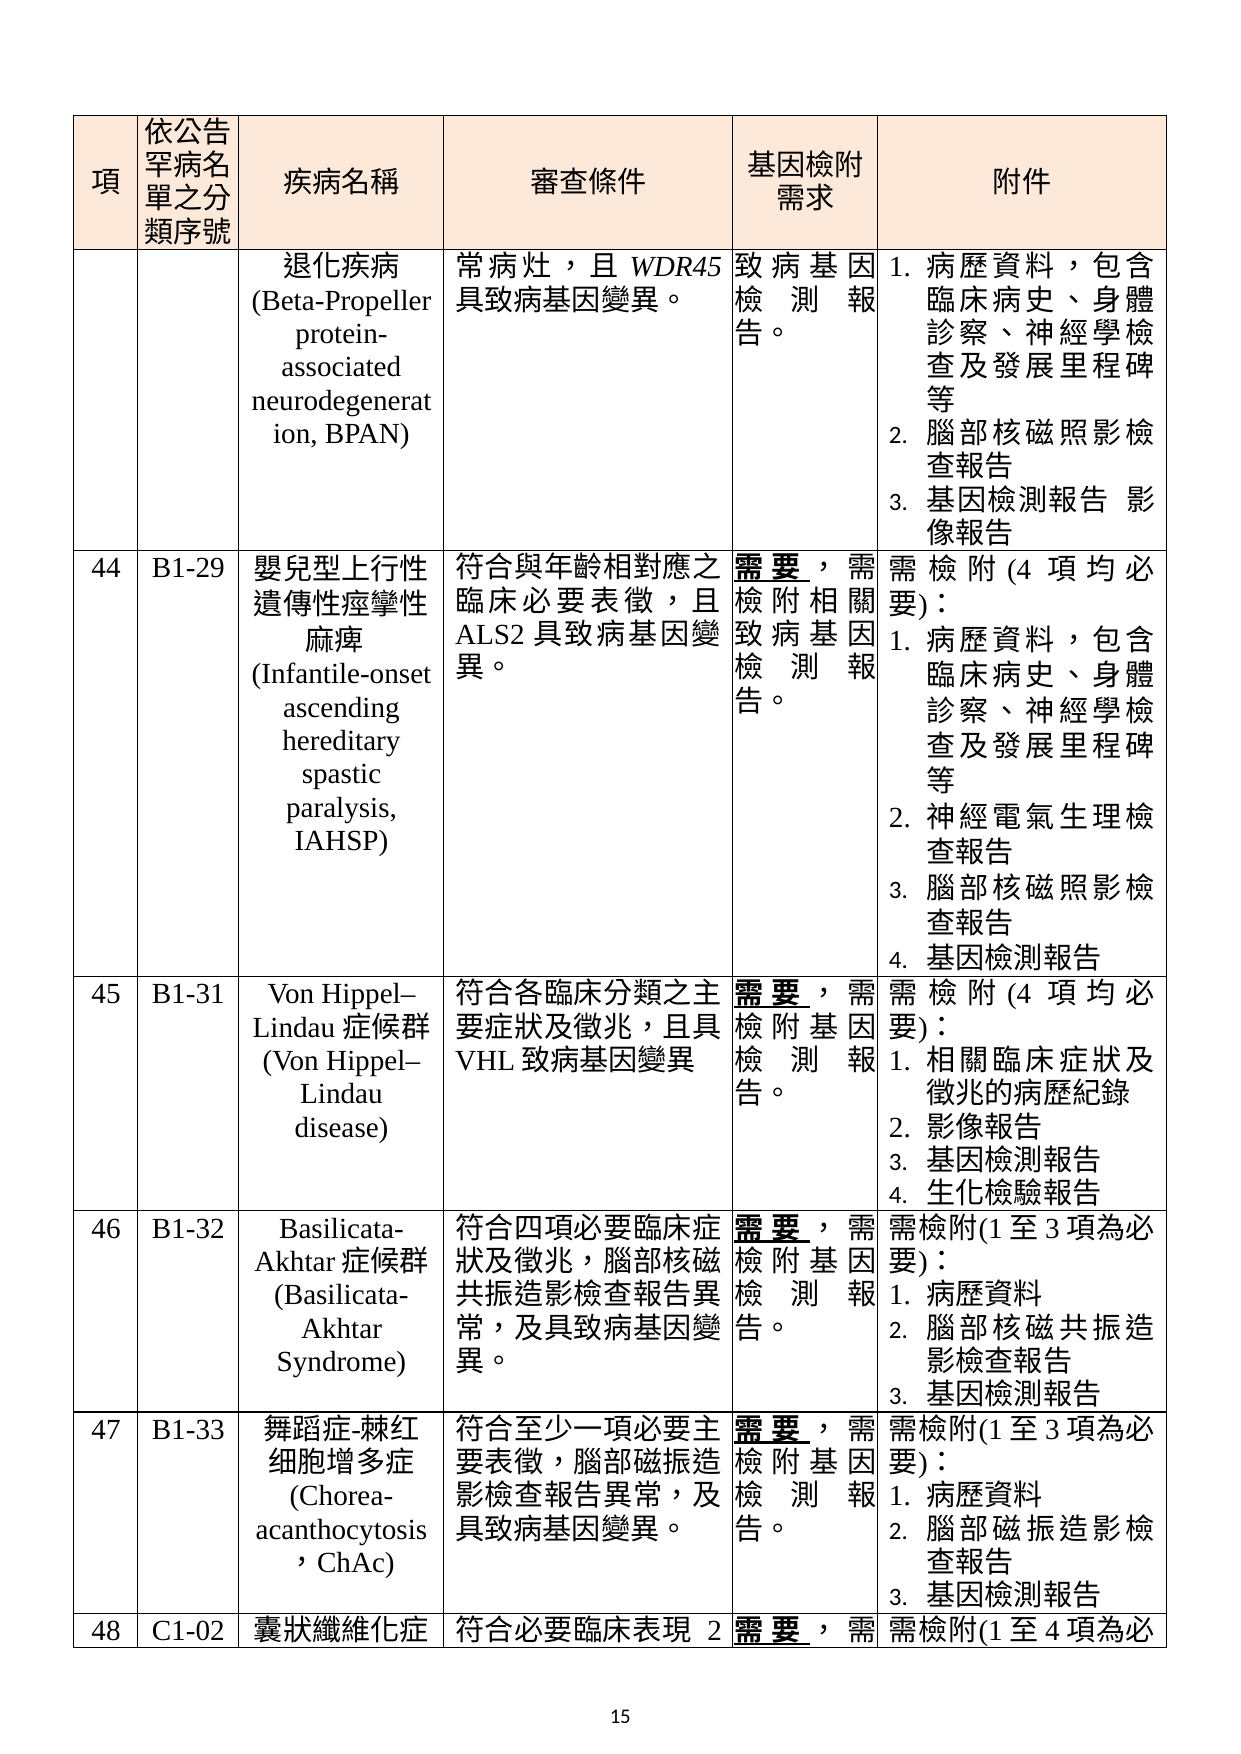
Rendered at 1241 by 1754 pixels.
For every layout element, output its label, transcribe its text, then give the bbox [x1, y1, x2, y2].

table_cell B1-33 [138, 1413, 238, 1612]
table_cell 需要，需檢附基因檢測報告。 [733, 1413, 877, 1612]
table_cell 需要，需檢附基因檢測報告。 [733, 1211, 877, 1411]
table_cell 47 [74, 1413, 137, 1612]
table_cell 45 [74, 977, 137, 1210]
table_cell 囊狀纖維化症 [239, 1614, 443, 1647]
table_cell 需檢附(1至3項為必要)： 病歷資料 腦部磁振造影檢查報告 基因檢測報告 [878, 1413, 1166, 1612]
table_cell 需要，需檢附相關致病基因檢測報告。 [733, 551, 877, 976]
table_cell 舞蹈症-棘红细胞增多症 (Chorea-acanthocytosis，ChAc) [239, 1413, 443, 1612]
table_cell 常病灶，且WDR45具致病基因變異。 [444, 250, 732, 550]
table_cell 44 [74, 551, 137, 976]
table_cell 符合至少一項必要主要表徵，腦部磁振造影檢查報告異常，及具致病基因變異。 [444, 1413, 732, 1612]
table_cell C1-02 [138, 1614, 238, 1647]
table_cell 需檢附(3項均必要)： 病歷資料，包含臨床病史、身體診察、神經學檢查及發展里程碑等 腦部核磁照影檢查報告 基因檢測報告 影像報告 [878, 250, 1166, 550]
table_cell 致病基因檢測報告。 [733, 250, 877, 550]
table_cell 嬰兒型上行性遺傳性痙攣性麻痺 (Infantile-onset ascending hereditary spastic paralysis, IAHSP) [239, 551, 443, 976]
table_cell 48 [74, 1614, 137, 1647]
table_cell 符合各臨床分類之主要症狀及徵兆，且具VHL致病基因變異 [444, 977, 732, 1210]
table_cell 符合四項必要臨床症狀及徵兆，腦部核磁共振造影檢查報告異常，及具致病基因變異。 [444, 1211, 732, 1411]
table_cell 需檢附(4項均必要)： 病歷資料，包含臨床病史、身體診察、神經學檢查及發展里程碑等 神經電氣生理檢查報告 腦部核磁照影檢查報告 基因檢測報告 [878, 551, 1166, 976]
table_cell [138, 250, 238, 550]
table_cell Basilicata-Akhtar症候群 (Basilicata-Akhtar Syndrome) [239, 1211, 443, 1411]
table_cell 需要，需檢附基因檢測報告。 [733, 977, 877, 1210]
table_cell 需檢附(4項均必要)： 相關臨床症狀及徵兆的病歷紀錄 影像報告 基因檢測報告 生化檢驗報告 [878, 977, 1166, 1210]
table_header 附件 [878, 116, 1166, 249]
table_header 疾病名稱 [239, 116, 443, 249]
table_cell Von Hippel–Lindau 症候群 (Von Hippel–Lindau disease) [239, 977, 443, 1210]
table_cell 符合與年齡相對應之臨床必要表徵，且ALS2具致病基因變異。 [444, 551, 732, 976]
table_cell 需檢附(1至3項為必要)： 病歷資料 腦部核磁共振造影檢查報告 基因檢測報告 [878, 1211, 1166, 1411]
table_cell 退化疾病 (Beta-Propeller protein-associated neurodegeneration, BPAN) [239, 250, 443, 550]
table_cell [74, 250, 137, 550]
table_header 項 [74, 116, 137, 249]
table_cell B1-31 [138, 977, 238, 1210]
table_cell B1-32 [138, 1211, 238, 1411]
table_cell B1-29 [138, 551, 238, 976]
table_cell 符合必要臨床表現 2 [444, 1614, 732, 1647]
table_header 依公告罕病名單之分類序號 [138, 116, 238, 249]
table_cell 需要，需 [733, 1614, 877, 1647]
table_cell 需檢附(1至4項為必要)： 病歷資料 實驗室檢驗報告 影像學檢查報告 基因檢測報告 特殊檢查報告 [878, 1614, 1166, 1647]
table_header 基因檢附需求 [733, 116, 877, 249]
table_cell 46 [74, 1211, 137, 1411]
table_header 審查條件 [444, 116, 732, 249]
